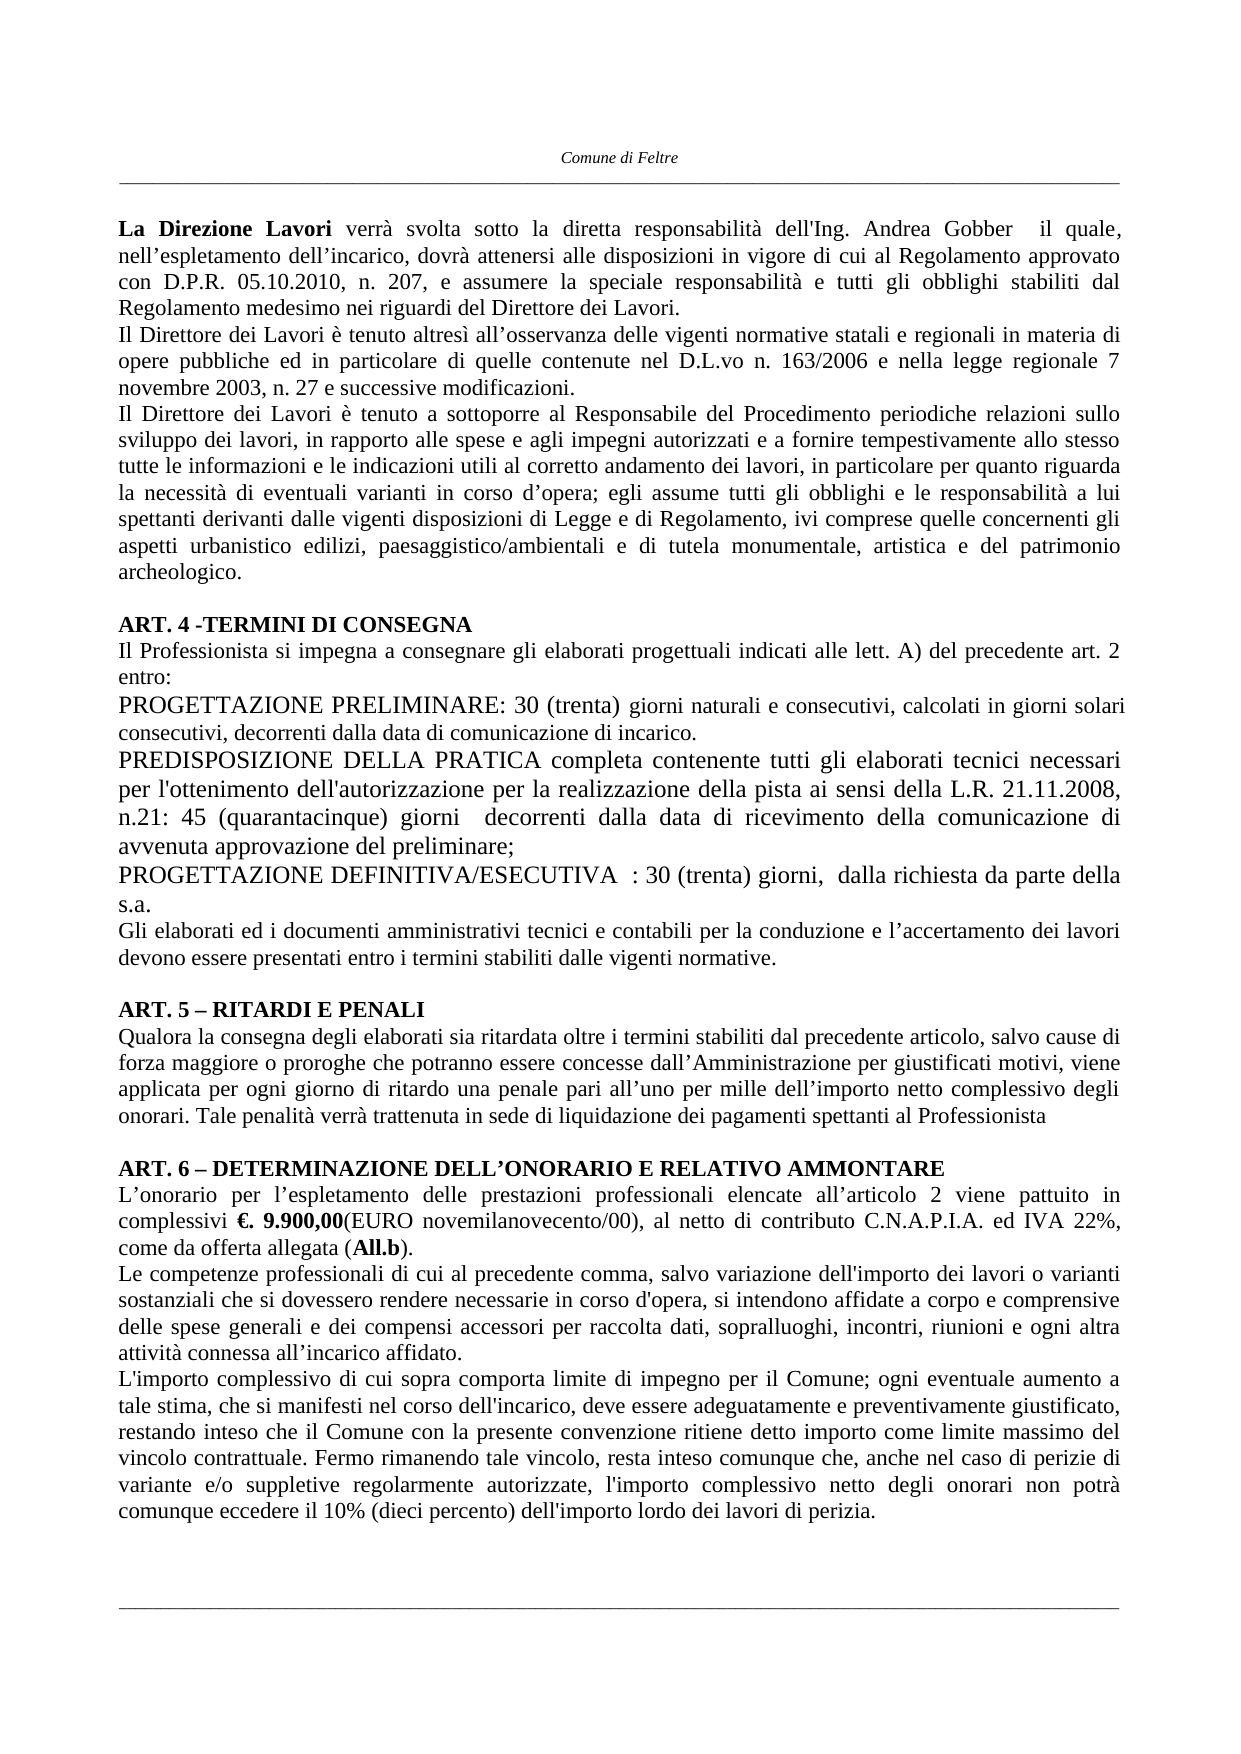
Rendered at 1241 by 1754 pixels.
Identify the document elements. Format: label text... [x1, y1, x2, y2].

text Le competenze professionali di cui al precedente comma, salvo variazione dell'importo dei lavori o varianti sostanziali che si dovessero rendere necessarie in corso d'opera, si intendono affidate a corpo e comprensive delle spese generali e dei compensi accessori per raccolta dati, sopralluoghi, incontri, riunioni e ogni altra attività connessa all’incarico affidato. [118, 1260, 1122, 1365]
text Il Professionista si impegna a consegnare gli elaborati progettuali indicati alle lett. A) del precedente art. 2 entro: [118, 637, 1122, 690]
text L'importo complessivo di cui sopra comporta limite di impegno per il Comune; ogni eventuale aumento a tale stima, che si manifesti nel corso dell'incarico, deve essere adeguatamente e preventivamente giustificato, restando inteso che il Comune con la presente convenzione ritiene detto importo come limite massimo del vincolo contrattuale. Fermo rimanendo tale vincolo, resta inteso comunque che, anche nel caso di perizie di variante e/o suppletive regolarmente autorizzate, l'importo complessivo netto degli onorari non potrà comunque eccedere il 10% (dieci percento) dell'importo lordo dei lavori di perizia. [118, 1365, 1122, 1523]
text La Direzione Lavori verrà svolta sotto la diretta responsabilità dell'Ing. Andrea Gobber il quale, nell’espletamento dell’incarico, dovrà attenersi alle disposizioni in vigore di cui al Regolamento approvato con D.P.R. 05.10.2010, n. 207, e assumere la speciale responsabilità e tutti gli obblighi stabiliti dal Regolamento medesimo nei riguardi del Direttore dei Lavori. [118, 215, 1122, 321]
text PREDISPOSIZIONE DELLA PRATICA completa contenente tutti gli elaborati tecnici necessari per l'ottenimento dell'autorizzazione per la realizzazione della pista ai sensi della L.R. 21.11.2008, n.21: 45 (quarantacinque) giorni decorrenti dalla data di ricevimento della comunicazione di avvenuta approvazione del preliminare; [118, 745, 1122, 860]
text Qualora la consegna degli elaborati sia ritardata oltre i termini stabiliti dal precedente articolo, salvo cause di forza maggiore o proroghe che potranno essere concesse dall’Amministrazione per giustificati motivi, viene applicata per ogni giorno di ritardo una penale pari all’uno per mille dell’importo netto complessivo degli onorari. Tale penalità verrà trattenuta in sede di liquidazione dei pagamenti spettanti al Professionista [118, 1023, 1122, 1128]
subtitle ART. 4 -TERMINI DI CONSEGNA [118, 611, 1122, 637]
text PROGETTAZIONE DEFINITIVA/ESECUTIVA : 30 (trenta) giorni, dalla richiesta da parte della s.a. [118, 860, 1122, 917]
subtitle ART. 5 – RITARDI E PENALI [118, 996, 1122, 1023]
text Il Direttore dei Lavori è tenuto a sottoporre al Responsabile del Procedimento periodiche relazioni sullo sviluppo dei lavori, in rapporto alle spese e agli impegni autorizzati e a fornire tempestivamente allo stesso tutte le informazioni e le indicazioni utili al corretto andamento dei lavori, in particolare per quanto riguarda la necessità di eventuali varianti in corso d’opera; egli assume tutti gli obblighi e le responsabilità a lui spettanti derivanti dalle vigenti disposizioni di Legge e di Regolamento, ivi comprese quelle concernenti gli aspetti urbanistico edilizi, paesaggistico/ambientali e di tutela monumentale, artistica e del patrimonio archeologico. [118, 400, 1122, 584]
text Gli elaborati ed i documenti amministrativi tecnici e contabili per la conduzione e l’accertamento dei lavori devono essere presentati entro i termini stabiliti dalle vigenti normative. [118, 917, 1122, 970]
text L’onorario per l’espletamento delle prestazioni professionali elencate all’articolo 2 viene pattuito in complessivi €. 9.900,00(EURO novemilanovecento/00), al netto di contributo C.N.A.P.I.A. ed IVA 22%, come da offerta allegata (All.b). [118, 1181, 1122, 1260]
text Il Direttore dei Lavori è tenuto altresì all’osservanza delle vigenti normative statali e regionali in materia di opere pubbliche ed in particolare di quelle contenute nel D.L.vo n. 163/2006 e nella legge regionale 7 novembre 2003, n. 27 e successive modificazioni. [118, 321, 1122, 400]
text PROGETTAZIONE PRELIMINARE: 30 (trenta) giorni naturali e consecutivi, calcolati in giorni solari consecutivi, decorrenti dalla data di comunicazione di incarico. [118, 690, 1127, 745]
subtitle ART. 6 – DETERMINAZIONE DELL’ONORARIO E RELATIVO AMMONTARE [118, 1154, 1122, 1181]
